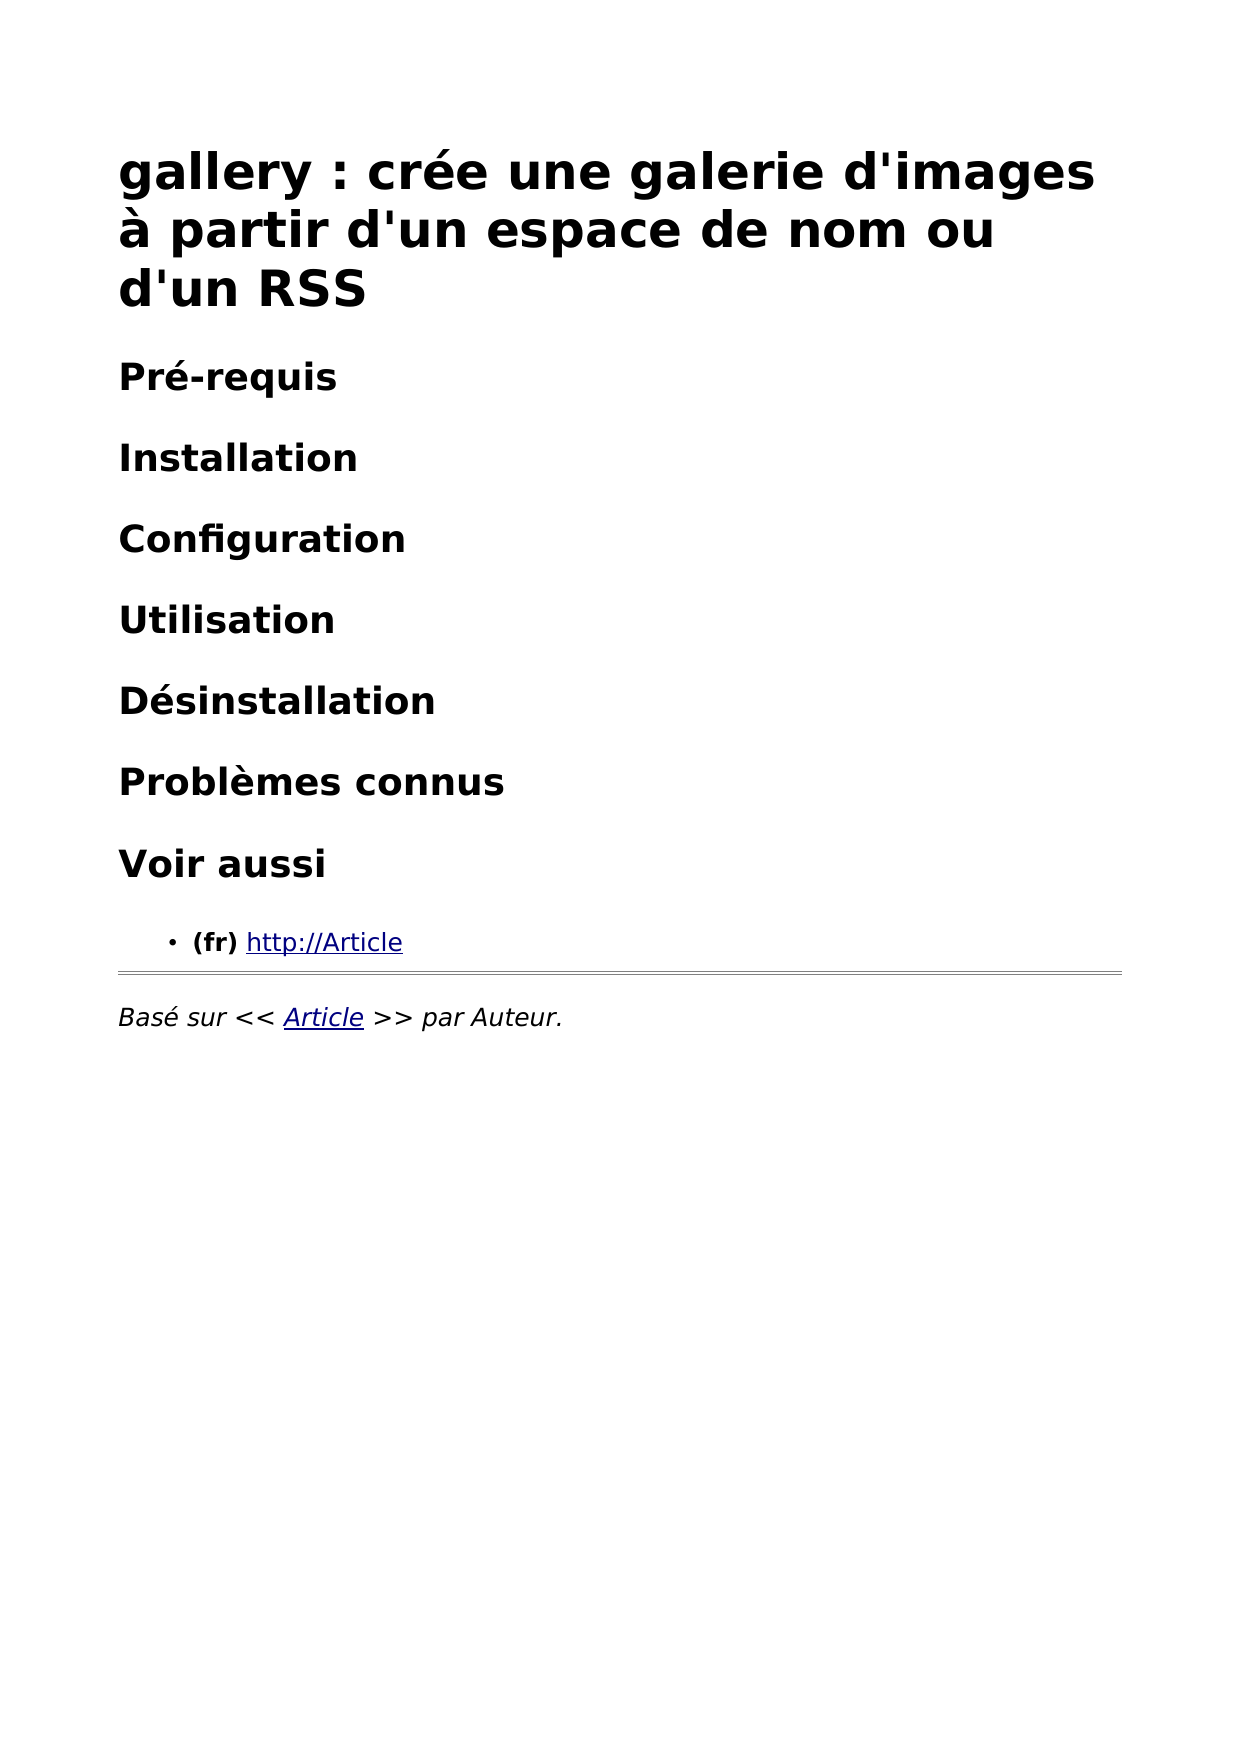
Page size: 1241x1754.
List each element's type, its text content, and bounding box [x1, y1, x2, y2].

subtitle Utilisation [118, 599, 1122, 642]
list (fr) http://Article [177, 928, 1122, 957]
subtitle Voir aussi [118, 842, 1122, 886]
subtitle Configuration [118, 518, 1122, 561]
subtitle Installation [118, 436, 1122, 480]
subtitle Désinstallation [118, 680, 1122, 723]
subtitle gallery : crée une galerie d'images à partir d'un espace de nom ou d'un RSS [118, 143, 1122, 318]
subtitle Pré-requis [118, 355, 1122, 399]
text Basé sur << Article >> par Auteur. [118, 1003, 1122, 1032]
subtitle Problèmes connus [118, 761, 1122, 805]
